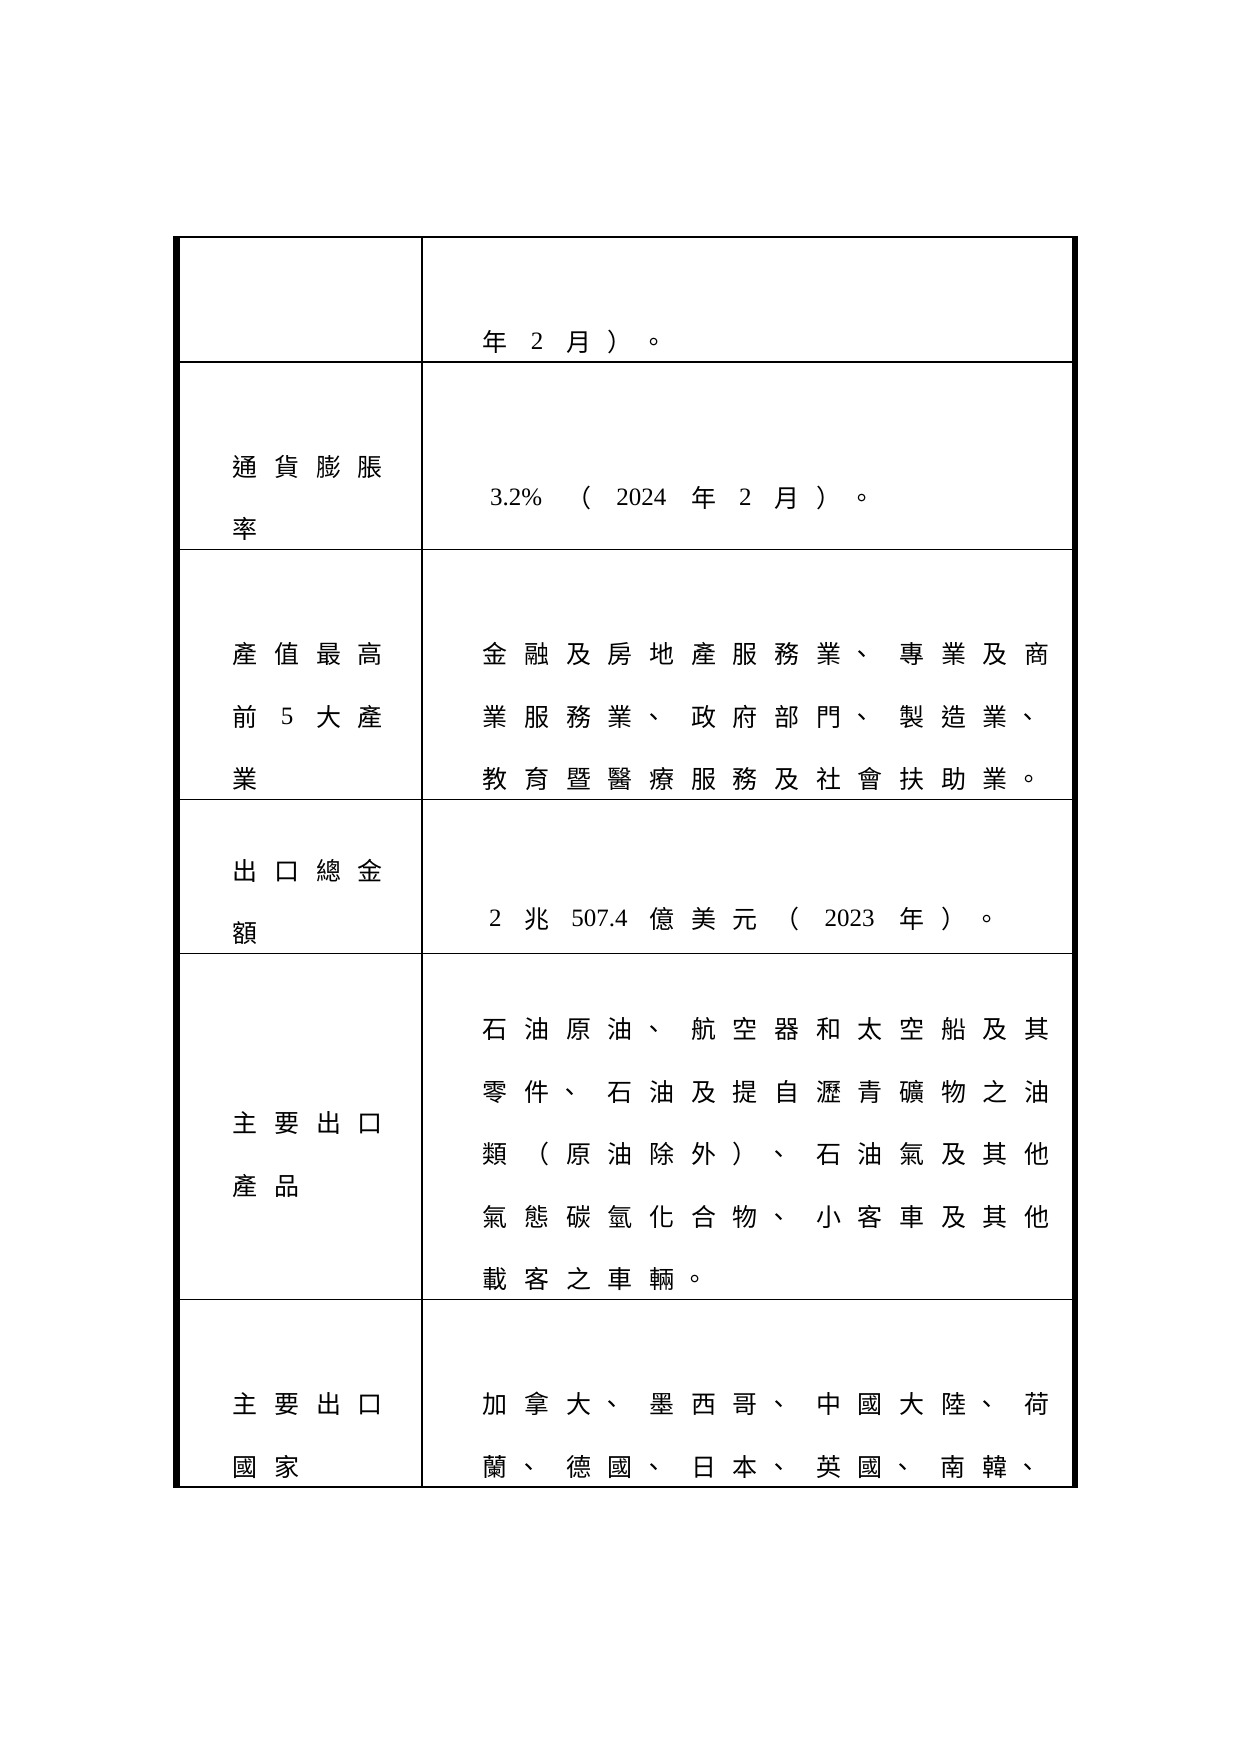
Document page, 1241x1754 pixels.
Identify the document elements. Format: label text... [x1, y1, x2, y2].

table_cell 石油原油、航空器和太空船及其零件、石油及提自瀝青礦物之油類（原油除外）、石油氣及其他氣態碳氫化合物、小客車及其他載客之車輛。 [423, 954, 1072, 1299]
table_cell 2兆507.4億美元（2023年）。 [423, 800, 1072, 953]
table_cell 年2月）。 [423, 238, 1072, 361]
table_cell 加拿大、墨西哥、中國大陸、荷蘭、德國、日本、英國、南韓、 [423, 1300, 1072, 1486]
table_cell 出口總金額 [180, 800, 421, 953]
table_cell 通貨膨脹率 [180, 363, 421, 549]
table_cell 產值最高前5大產業 [180, 550, 421, 799]
table_cell 3.2%（2024年2月）。 [423, 363, 1072, 549]
table_cell 金融及房地產服務業、專業及商業服務業、政府部門、製造業、教育暨醫療服務及社會扶助業。 [423, 550, 1072, 799]
table_cell 主要出口國家 [180, 1300, 421, 1486]
table_cell 主要出口產品 [180, 954, 421, 1299]
table_cell [180, 238, 421, 361]
